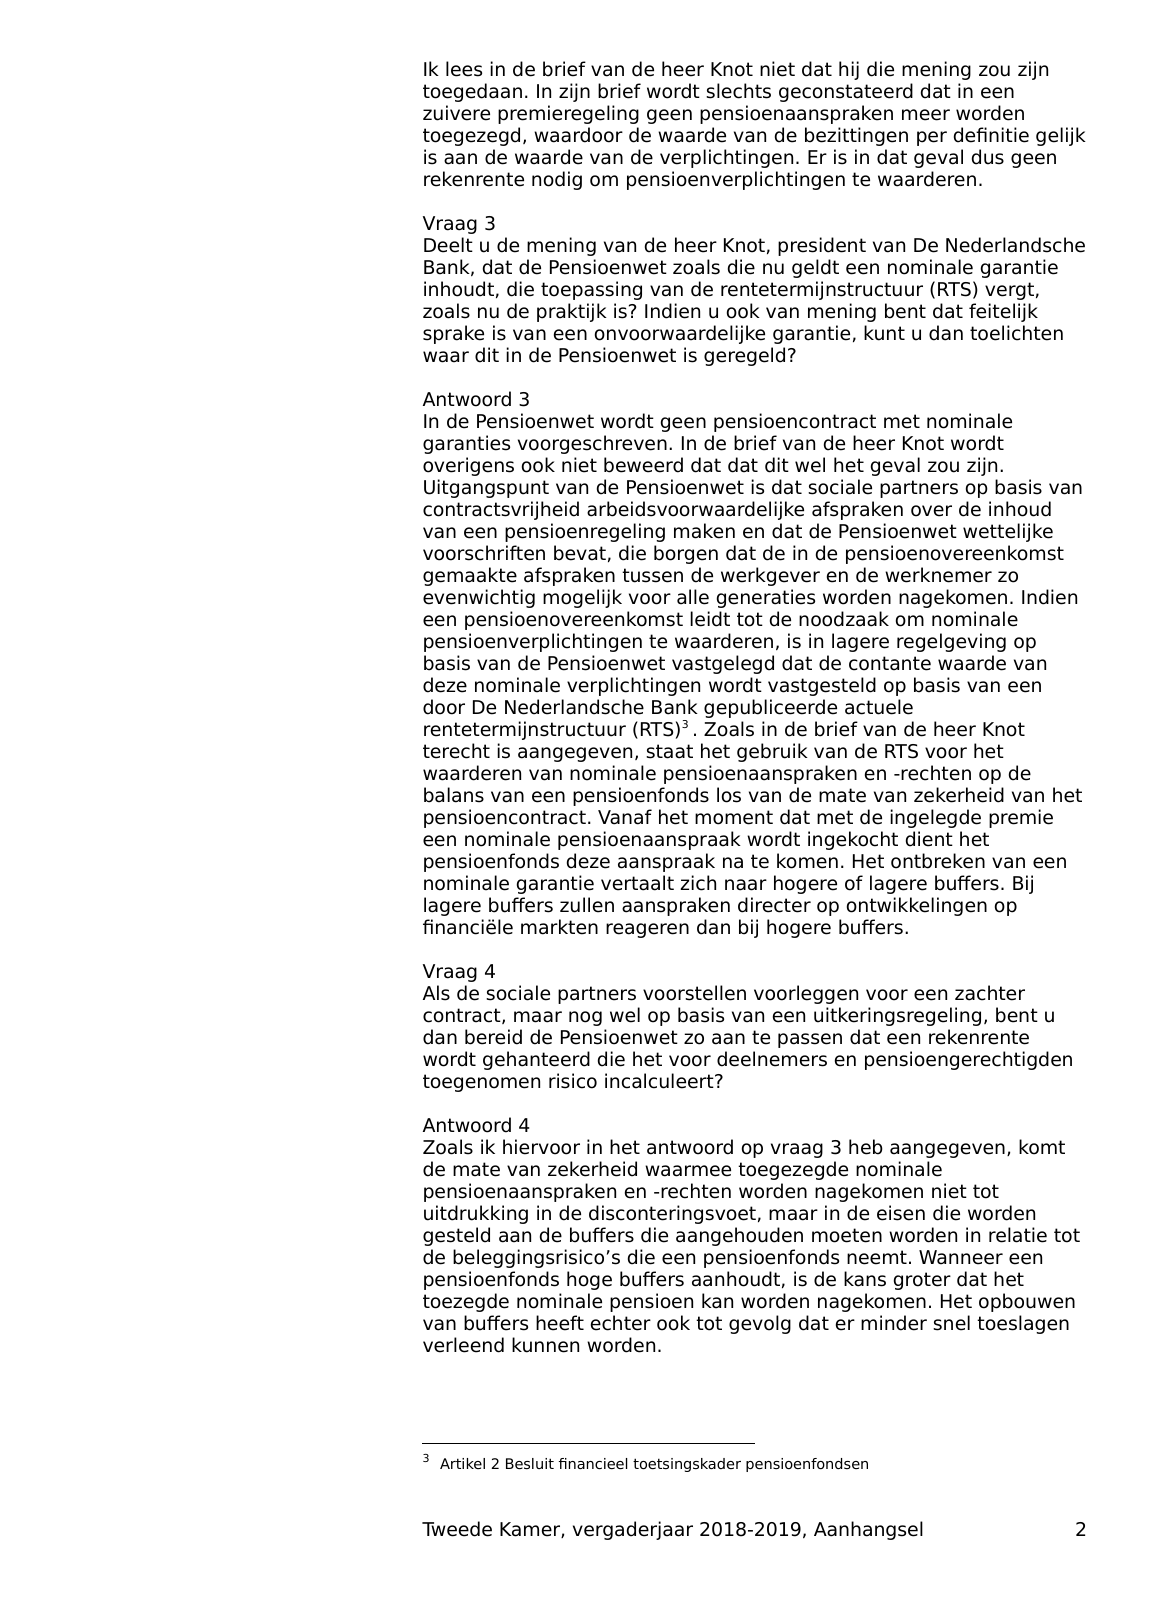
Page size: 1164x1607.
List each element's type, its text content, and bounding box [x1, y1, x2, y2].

text Vraag 4 [422, 961, 1087, 983]
text Ik lees in de brief van de heer Knot niet dat hij die mening zou zijn toegedaan. In zijn brief wordt slechts geconstateerd dat in een zuivere premieregeling geen pensioenaanspraken meer worden toegezegd, waardoor de waarde van de bezittingen per definitie gelijk is aan de waarde van de verplichtingen. Er is in dat geval dus geen rekenrente nodig om pensioenverplichtingen te waarderen. [422, 59, 1087, 191]
text Zoals ik hiervoor in het antwoord op vraag 3 heb aangegeven, komt de mate van zekerheid waarmee toegezegde nominale pensioenaanspraken en -rechten worden nagekomen niet tot uitdrukking in de disconteringsvoet, maar in de eisen die worden gesteld aan de buffers die aangehouden moeten worden in relatie tot de beleggingsrisico’s die een pensioenfonds neemt. Wanneer een pensioenfonds hoge buffers aanhoudt, is de kans groter dat het toezegde nominale pensioen kan worden nagekomen. Het opbouwen van buffers heeft echter ook tot gevolg dat er minder snel toeslagen verleend kunnen worden. [422, 1137, 1087, 1357]
text Vraag 3 [422, 213, 1087, 235]
text Antwoord 4 [422, 1115, 1087, 1137]
text Als de sociale partners voorstellen voorleggen voor een zachter contract, maar nog wel op basis van een uitkeringsregeling, bent u dan bereid de Pensioenwet zo aan te passen dat een rekenrente wordt gehanteerd die het voor deelnemers en pensioengerechtigden toegenomen risico incalculeert? [422, 983, 1087, 1093]
text Deelt u de mening van de heer Knot, president van De Nederlandsche Bank, dat de Pensioenwet zoals die nu geldt een nominale garantie inhoudt, die toepassing van de rentetermijnstructuur (RTS) vergt, zoals nu de praktijk is? Indien u ook van mening bent dat feitelijk sprake is van een onvoorwaardelijke garantie, kunt u dan toelichten waar dit in de Pensioenwet is geregeld? [422, 235, 1087, 367]
text Artikel 2 Besluit financieel toetsingskader pensioenfondsen [422, 1452, 1087, 1474]
text Antwoord 3 [422, 389, 1087, 411]
text In de Pensioenwet wordt geen pensioencontract met nominale garanties voorgeschreven. In de brief van de heer Knot wordt overigens ook niet beweerd dat dat dit wel het geval zou zijn. Uitgangspunt van de Pensioenwet is dat sociale partners op basis van contractsvrijheid arbeidsvoorwaardelijke afspraken over de inhoud van een pensioenregeling maken en dat de Pensioenwet wettelijke voorschriften bevat, die borgen dat de in de pensioenovereenkomst gemaakte afspraken tussen de werkgever en de werknemer zo evenwichtig mogelijk voor alle generaties worden nagekomen. Indien een pensioenovereenkomst leidt tot de noodzaak om nominale pensioenverplichtingen te waarderen, is in lagere regelgeving op basis van de Pensioenwet vastgelegd dat de contante waarde van deze nominale verplichtingen wordt vastgesteld op basis van een door De Nederlandsche Bank gepubliceerde actuele rentetermijnstructuur (RTS). Zoals in de brief van de heer Knot terecht is aangegeven, staat het gebruik van de RTS voor het waarderen van nominale pensioenaanspraken en -rechten op de balans van een pensioenfonds los van de mate van zekerheid van het pensioencontract. Vanaf het moment dat met de ingelegde premie een nominale pensioenaanspraak wordt ingekocht dient het pensioenfonds deze aanspraak na te komen. Het ontbreken van een nominale garantie vertaalt zich naar hogere of lagere buffers. Bij lagere buffers zullen aanspraken directer op ontwikkelingen op financiële markten reageren dan bij hogere buffers. [422, 411, 1087, 939]
